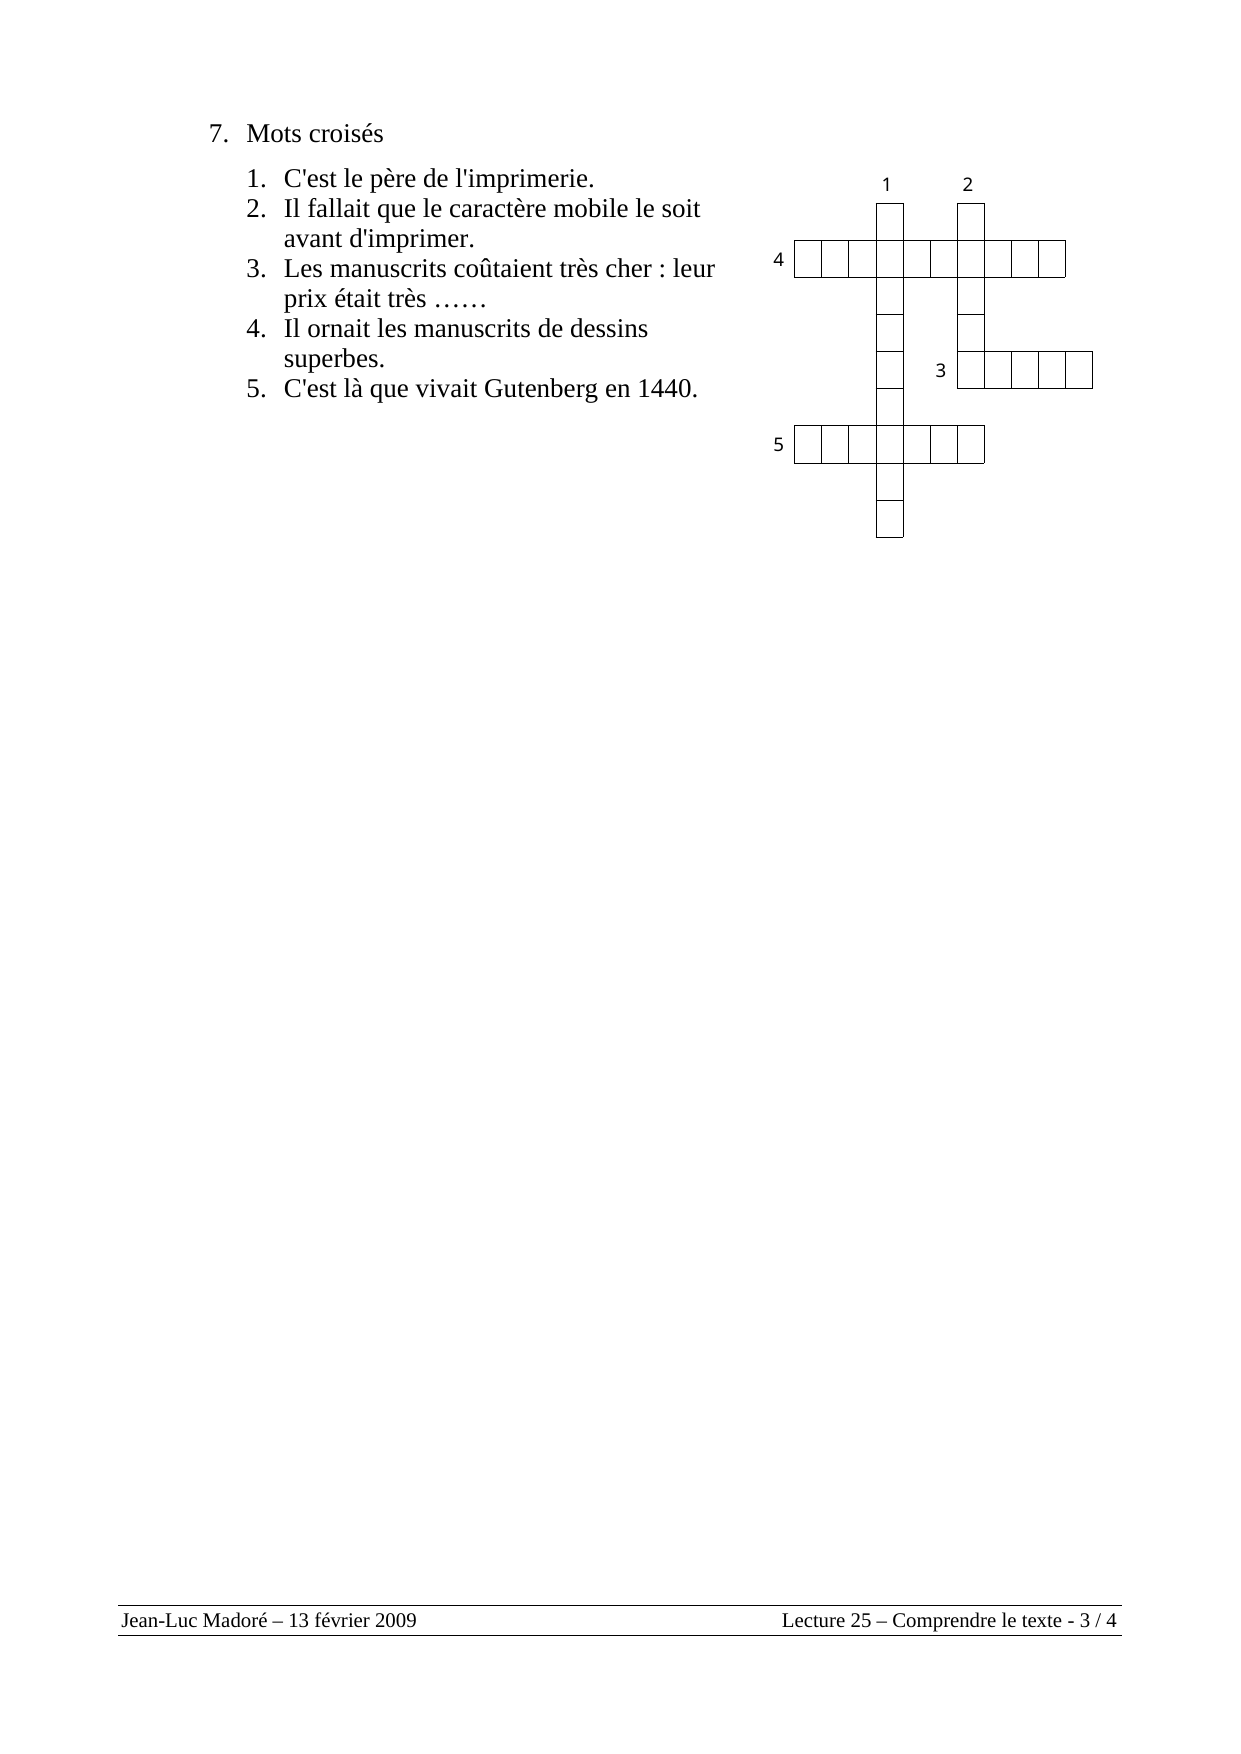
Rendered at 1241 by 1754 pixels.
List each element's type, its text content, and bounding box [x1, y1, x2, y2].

table_cell [985, 314, 1011, 351]
table_cell [1012, 352, 1038, 388]
table_cell [957, 389, 984, 425]
table_cell [740, 388, 767, 425]
table_cell [821, 464, 848, 499]
table_cell [958, 426, 984, 462]
table_cell [821, 203, 848, 240]
table_cell 5 [768, 425, 794, 462]
table_cell [877, 315, 903, 351]
table_cell [904, 203, 930, 240]
table_cell [849, 464, 876, 499]
table_header [1011, 166, 1038, 203]
table_cell [904, 278, 930, 314]
table_cell [849, 500, 876, 537]
table_cell [931, 241, 957, 277]
table_cell [1038, 278, 1065, 314]
list [1092, 193, 1122, 253]
table_cell [768, 203, 794, 240]
table_cell [1065, 500, 1092, 537]
table_cell [1038, 500, 1065, 537]
table_cell [821, 500, 848, 537]
table_cell [740, 314, 767, 351]
table_cell [849, 388, 876, 425]
table_cell [795, 203, 821, 240]
table_cell [958, 315, 984, 351]
table_cell [1011, 425, 1038, 462]
table_cell [768, 388, 794, 425]
table_header [849, 166, 876, 203]
table_cell [930, 388, 957, 425]
table_cell [740, 500, 767, 537]
table_cell [795, 314, 821, 351]
table_cell [795, 351, 821, 388]
table_cell [1039, 352, 1065, 388]
table_cell [849, 426, 876, 462]
table_header [795, 166, 821, 203]
table_cell [930, 500, 957, 537]
table_cell [1011, 500, 1038, 537]
table_cell [795, 426, 821, 462]
table_cell [1065, 389, 1092, 425]
table_cell [1066, 352, 1092, 388]
table_cell [930, 278, 957, 314]
table_cell [984, 389, 1011, 425]
table_cell [1039, 241, 1065, 277]
table_cell [1011, 203, 1038, 240]
table_cell [985, 241, 1011, 277]
table_cell [930, 314, 957, 351]
table_cell [740, 463, 767, 499]
table_cell [768, 500, 794, 537]
table_cell [904, 426, 930, 462]
table_cell [821, 278, 848, 314]
list [1092, 313, 1122, 373]
list Il ornait les manuscrits de dessins superbes. [246, 313, 740, 373]
table_cell [1011, 314, 1038, 351]
table_header [903, 166, 930, 203]
list [1092, 373, 1122, 403]
table_cell [821, 388, 848, 425]
table_cell [984, 463, 1011, 499]
table_cell [985, 278, 1011, 314]
table_cell [958, 278, 984, 314]
table_cell [957, 500, 984, 537]
table_cell [740, 203, 767, 240]
table_cell [877, 241, 903, 277]
table_cell 3 [930, 351, 957, 388]
table_cell [768, 463, 794, 499]
table_cell [904, 464, 930, 499]
table_cell [930, 203, 957, 240]
table_cell [1038, 463, 1065, 499]
table_cell [985, 203, 1011, 240]
table_header [930, 166, 957, 203]
table_header [821, 166, 848, 203]
table_cell [877, 278, 903, 314]
table_cell [1038, 203, 1065, 240]
table_cell [877, 426, 903, 462]
table_cell [931, 426, 957, 462]
table_cell [740, 277, 767, 314]
table_cell [740, 351, 767, 388]
table_cell [904, 241, 930, 277]
table_cell [768, 351, 794, 388]
table_cell [985, 352, 1011, 388]
table_cell [1038, 314, 1065, 351]
table_cell [795, 388, 821, 425]
list Les manuscrits coûtaient très cher : leur prix était très …… [246, 253, 740, 313]
table_cell [904, 314, 930, 351]
table_cell [822, 241, 848, 277]
table_cell [1065, 314, 1092, 351]
table_cell [877, 389, 903, 425]
table_cell [849, 351, 876, 388]
table_header [1038, 166, 1065, 203]
table_header [740, 166, 767, 203]
table_cell [957, 464, 984, 499]
list Mots croisés [209, 118, 1122, 148]
table_cell [768, 314, 794, 351]
table_cell [904, 351, 930, 388]
table_cell [822, 426, 848, 462]
table_cell [849, 203, 876, 240]
table_cell [740, 240, 767, 277]
table_cell [795, 500, 821, 537]
table_cell [1065, 277, 1092, 314]
table_cell [1065, 203, 1092, 240]
table_cell [849, 314, 876, 351]
table_cell [877, 204, 903, 240]
list C'est le père de l'imprimerie. [246, 163, 1122, 571]
table_cell [1038, 425, 1065, 462]
table_cell [958, 204, 984, 240]
table_cell [958, 241, 984, 277]
table_header [984, 166, 1011, 203]
table_header 2 [957, 166, 984, 203]
table_cell [740, 425, 767, 462]
table_cell [1011, 463, 1038, 499]
list C'est là que vivait Gutenberg en 1440. [246, 373, 740, 403]
table_cell [904, 500, 930, 537]
table_cell [1066, 240, 1092, 277]
list [1092, 253, 1122, 313]
table_cell [984, 500, 1011, 537]
table_cell [1011, 389, 1038, 425]
table_cell [904, 388, 930, 425]
table_cell [877, 352, 903, 388]
table_cell [795, 241, 821, 277]
table_cell [877, 464, 903, 499]
table_cell [1038, 389, 1065, 425]
table_cell [849, 278, 876, 314]
table_cell [795, 278, 821, 314]
table_cell [1012, 241, 1038, 277]
table_cell [930, 464, 957, 499]
table_header [768, 166, 794, 203]
table_cell 4 [768, 240, 794, 277]
table_cell [795, 464, 821, 499]
table_cell [1065, 463, 1092, 499]
table_cell [1065, 425, 1092, 462]
list Il fallait que le caractère mobile le soit avant d'imprimer. [246, 193, 740, 253]
table_cell [849, 241, 876, 277]
table_header 1 [876, 166, 903, 203]
table_cell [821, 314, 848, 351]
table_cell [768, 277, 794, 314]
table_cell [877, 501, 903, 537]
table_cell [1011, 278, 1038, 314]
table_cell [958, 352, 984, 388]
table_cell [821, 351, 848, 388]
table_cell [985, 425, 1011, 462]
table_header [1065, 166, 1092, 203]
